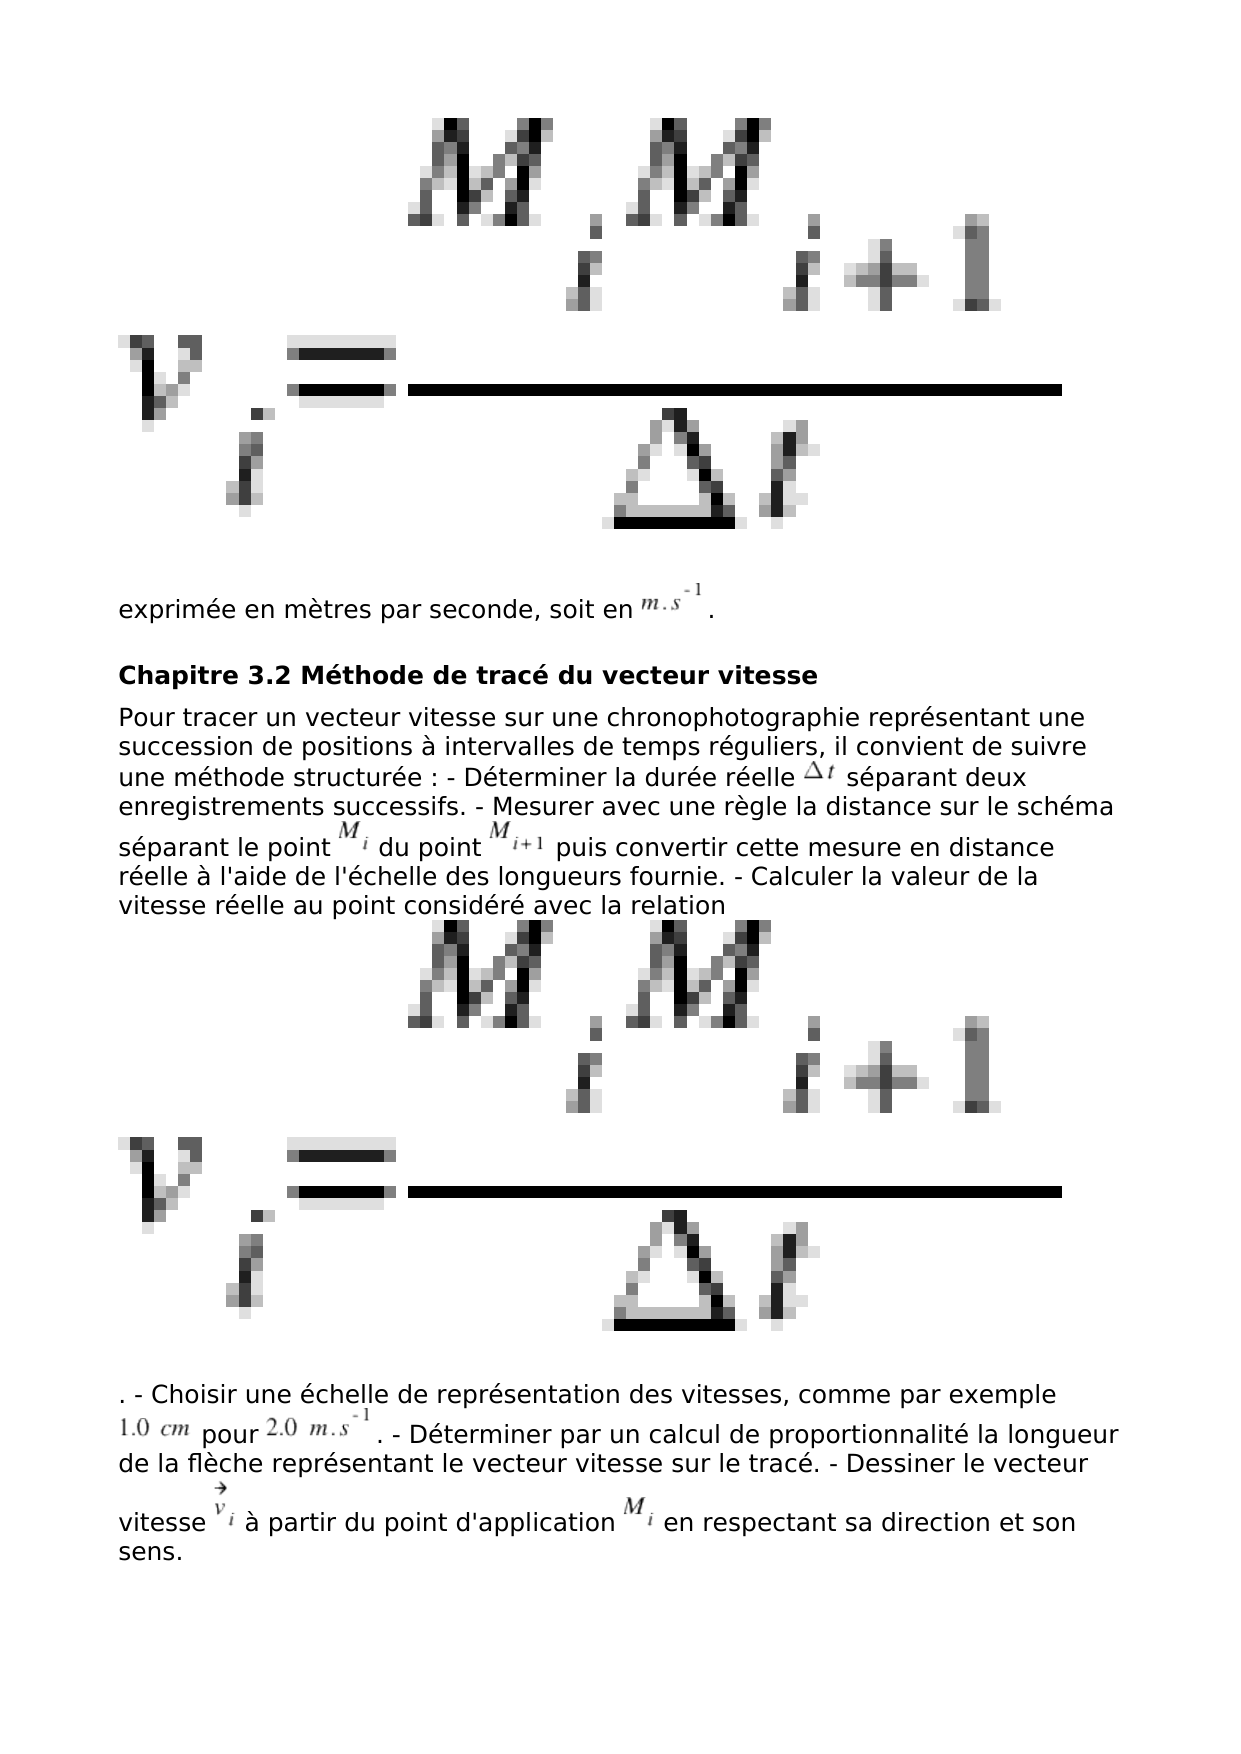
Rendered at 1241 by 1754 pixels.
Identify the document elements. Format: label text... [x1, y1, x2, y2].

picture [803, 761, 839, 787]
subtitle Chapitre 3.2 Méthode de tracé du vecteur vitesse [118, 661, 1122, 691]
picture [214, 1478, 237, 1532]
picture [623, 1497, 656, 1532]
text . - Choisir une échelle de représentation des vitesses, comme par exemple pour . - Déterminer par un calcul de proportionnalité la longueur de la flèche représentant le vecteur vitesse sur le tracé. - Dessiner le vecteur vitesse à partir du point d'application en respectant sa direction et son sens. [118, 1380, 1122, 1567]
picture [118, 118, 1123, 578]
text Pour tracer un vecteur vitesse sur une chronophotographie représentant une succession de positions à intervalles de temps réguliers, il convient de suivre une méthode structurée : - Déterminer la durée réelle séparant deux enregistrements successifs. - Mesurer avec une règle la distance sur le schéma séparant le point du point puis convertir cette mesure en distance réelle à l'aide de l'échelle des longueurs fournie. - Calculer la valeur de la vitesse réelle au point considéré avec la relation [118, 703, 1122, 920]
picture [266, 1408, 376, 1444]
picture [489, 821, 548, 856]
picture [338, 821, 371, 856]
picture [641, 583, 708, 618]
text exprimée en mètres par seconde, soit en . [118, 578, 1122, 624]
picture [118, 920, 1123, 1380]
picture [118, 1418, 194, 1444]
